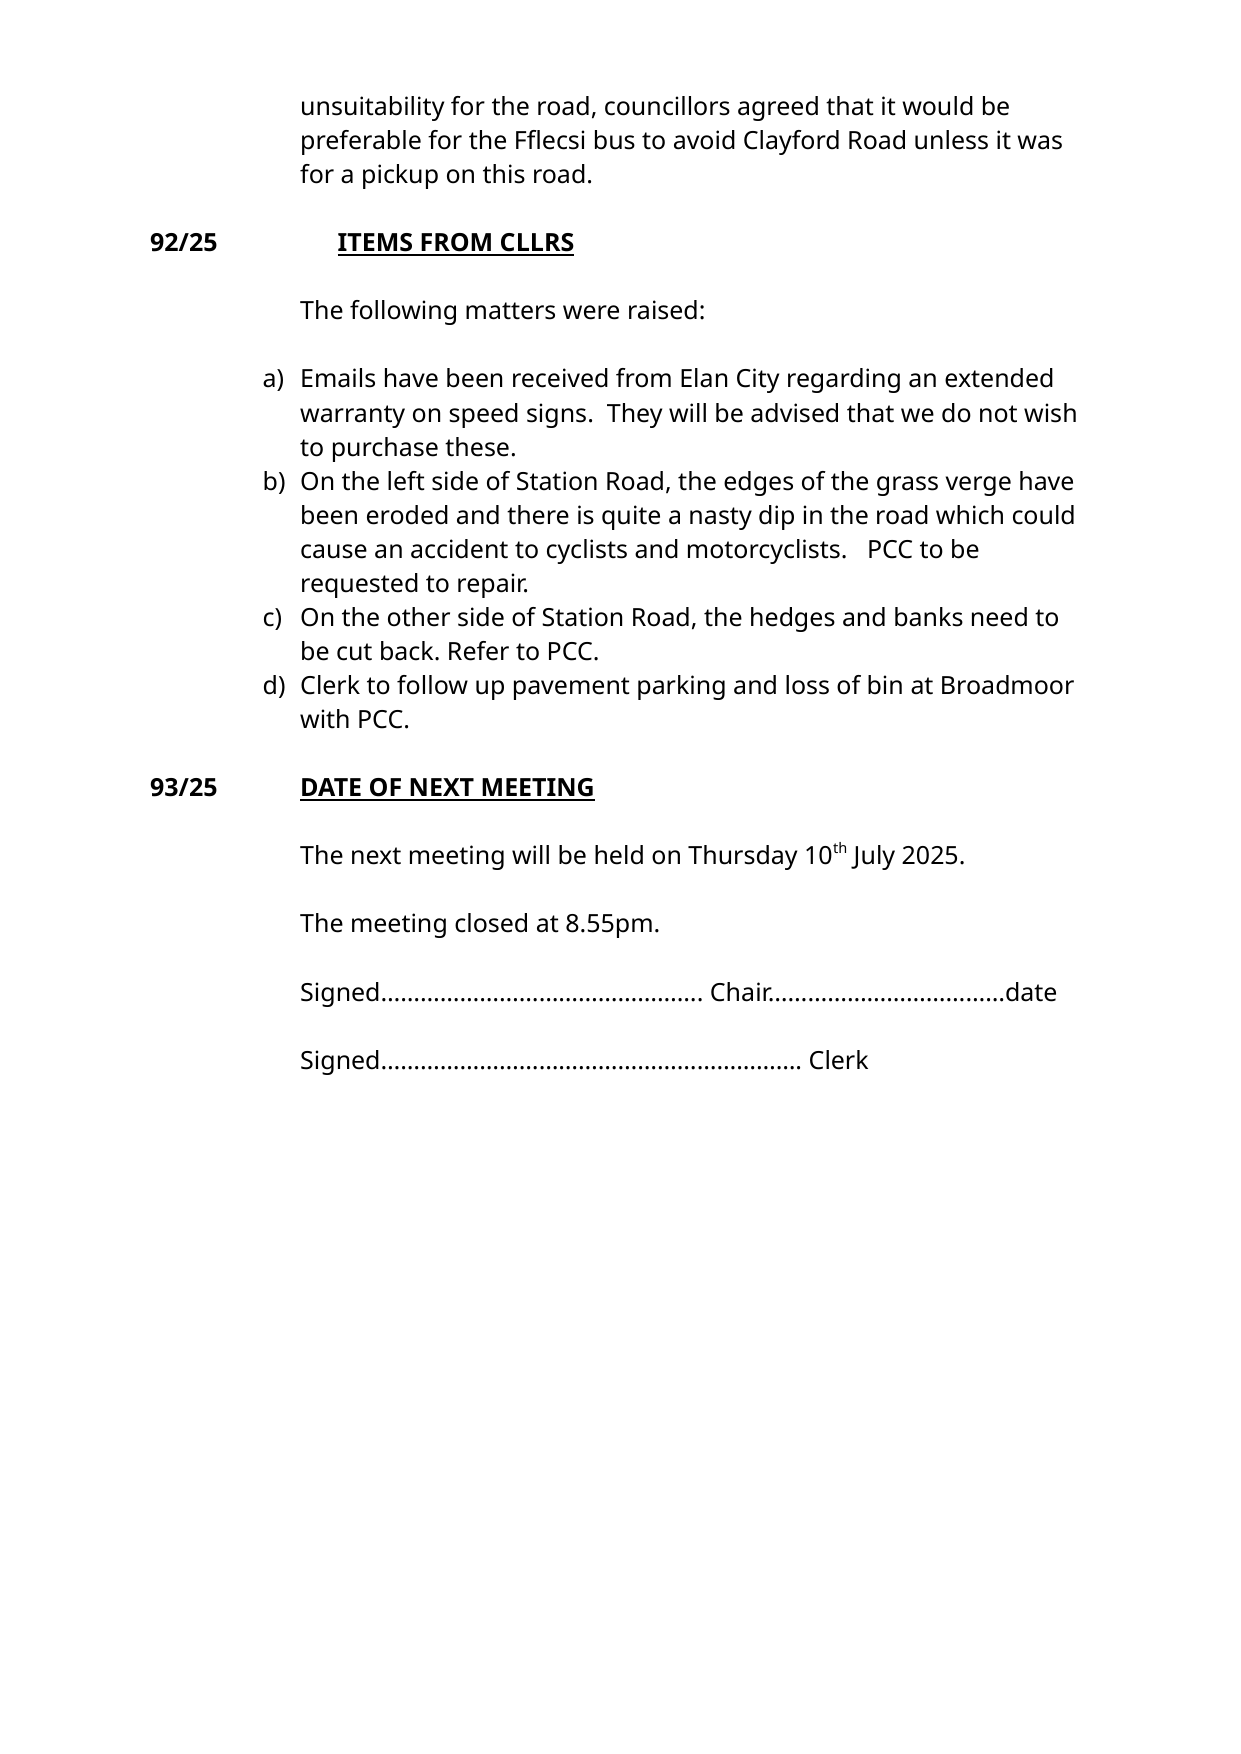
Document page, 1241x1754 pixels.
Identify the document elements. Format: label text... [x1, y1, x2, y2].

text Signed…………………………………………. Chair………………………………date [225, 974, 1090, 1008]
text The following matters were raised: [262, 293, 1090, 327]
text The next meeting will be held on Thursday 10th July 2025. [225, 838, 1090, 872]
list On the left side of Station Road, the edges of the grass verge have been eroded and there is quite a nasty dip in the road which could cause an accident to cyclists and motorcyclists. PCC to be requested to repair. [262, 463, 1090, 599]
list On the other side of Station Road, the hedges and banks need to be cut back. Refer to PCC. [262, 599, 1090, 668]
text The meeting closed at 8.55pm. [225, 906, 1090, 940]
text unsuitability for the road, councillors agreed that it would be preferable for the Fflecsi bus to avoid Clayford Road unless it was for a pickup on this road. [300, 89, 1090, 191]
list Clerk to follow up pavement parking and loss of bin at Broadmoor with PCC. [262, 668, 1090, 736]
text Signed………………………………………………………. Clerk [225, 1042, 1090, 1076]
list Emails have been received from Elan City regarding an extended warranty on speed signs. They will be advised that we do not wish to purchase these. [262, 361, 1090, 463]
text 92/25 ITEMS FROM CLLRS [150, 225, 1090, 259]
text 93/25 DATE OF NEXT MEETING [150, 770, 1090, 804]
